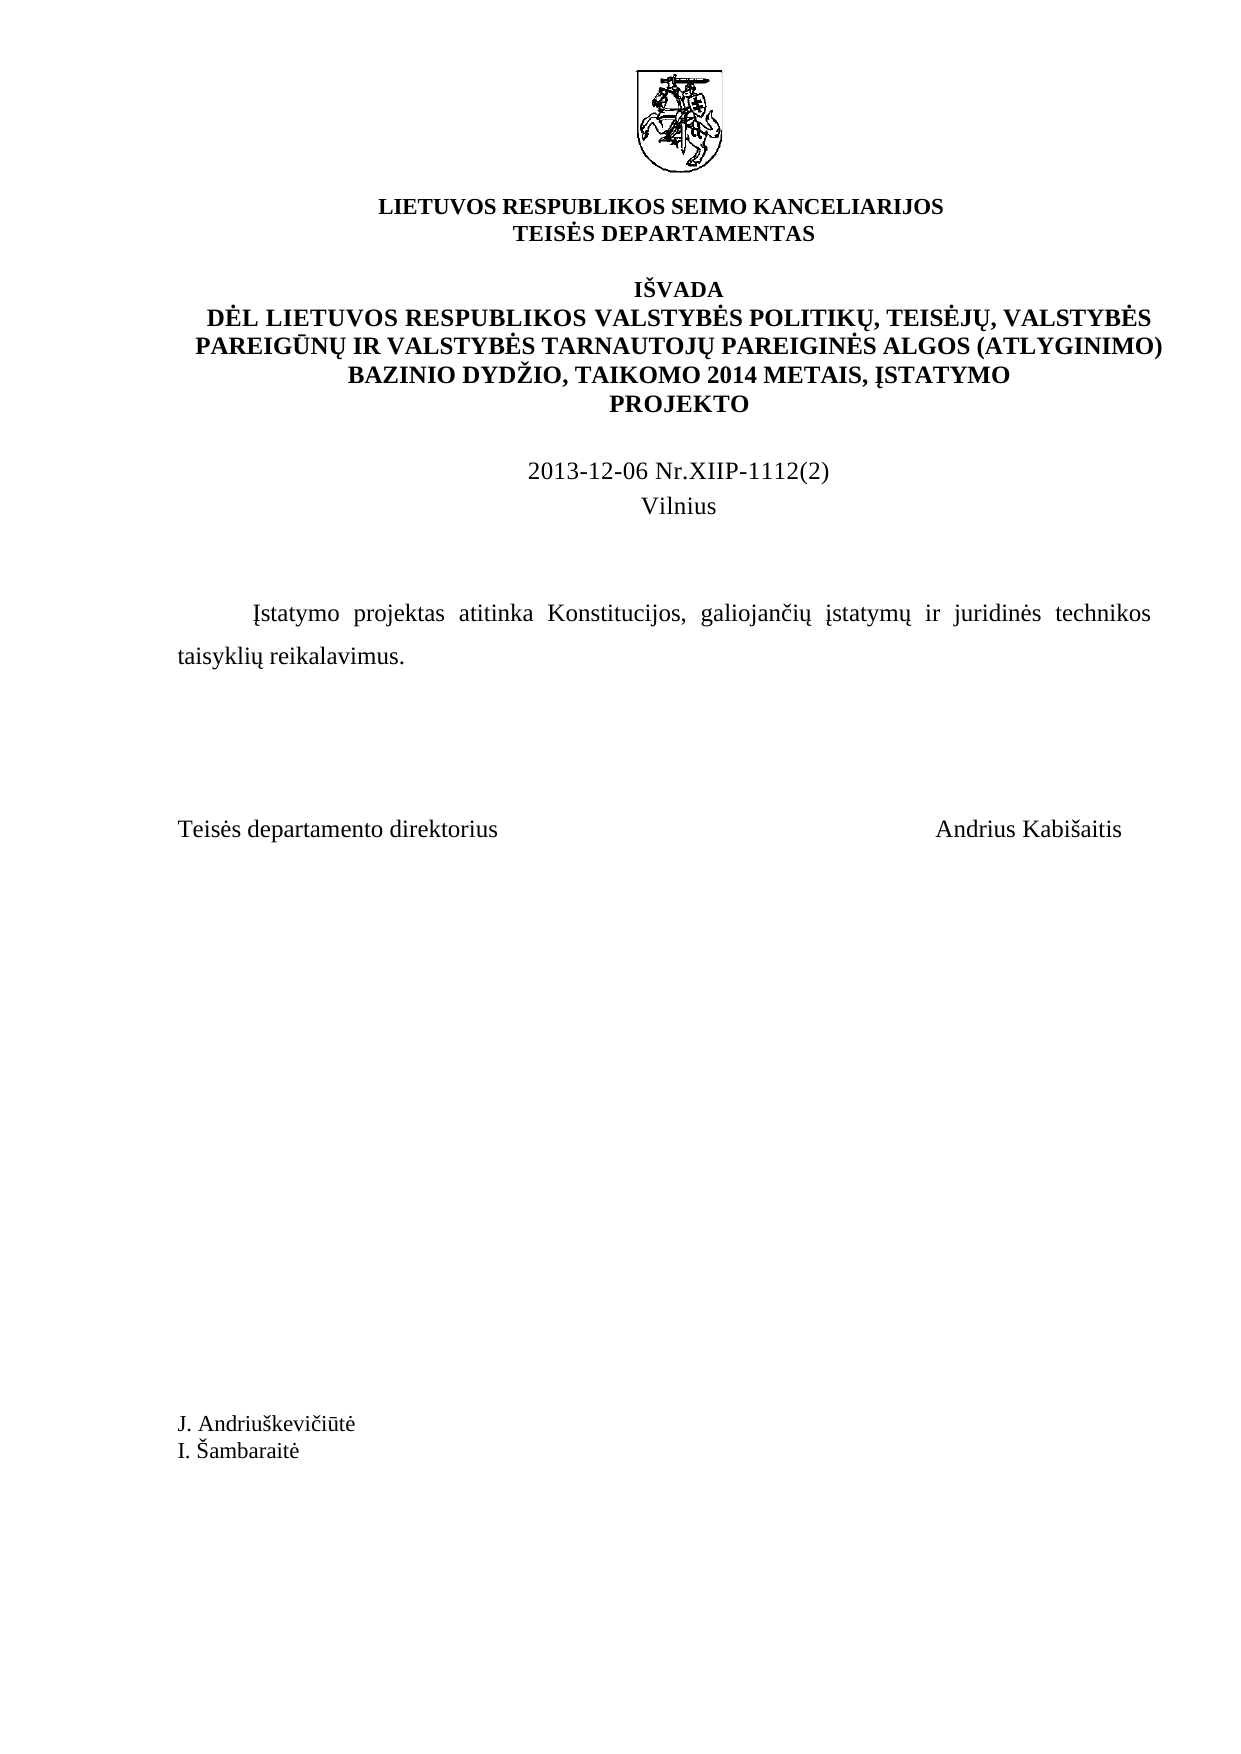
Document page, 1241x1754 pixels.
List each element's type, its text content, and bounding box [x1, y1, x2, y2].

text Vilnius [177, 491, 1180, 520]
text BAZINIO DYDŽIO, TAIKOMO 2014 METAIS, ĮSTATYMO [177, 360, 1181, 389]
text IŠVADA [177, 276, 1180, 303]
text DĖL LIETUVOS RESPUBLIKOS VALSTYBĖS POLITIKŲ, TEISĖJŲ, VALSTYBĖS [177, 303, 1181, 331]
text I. Šambaraitė [177, 1437, 1181, 1463]
text PAREIGŪNŲ IR VALSTYBĖS TARNAUTOJŲ PAREIGINĖS ALGOS (ATLYGINIMO) [177, 331, 1181, 360]
text Teisės departamento direktorius Andrius Kabišaitis [177, 814, 1181, 843]
text 2013-12-06 Nr.XIIP-1112(2) [177, 456, 1180, 485]
text Įstatymo projektas atitinka Konstitucijos, galiojančių įstatymų ir juridinės technikos taisyklių reikalavimus. [177, 598, 1152, 670]
text J. Andriuškevičiūtė [177, 1411, 1181, 1437]
text LIETUVOS RESPUBLIKOS SEIMO KANCELIARIJOS TEISĖS DEPARTAMENTAS [177, 193, 1151, 246]
text PROJEKTO [177, 389, 1181, 418]
